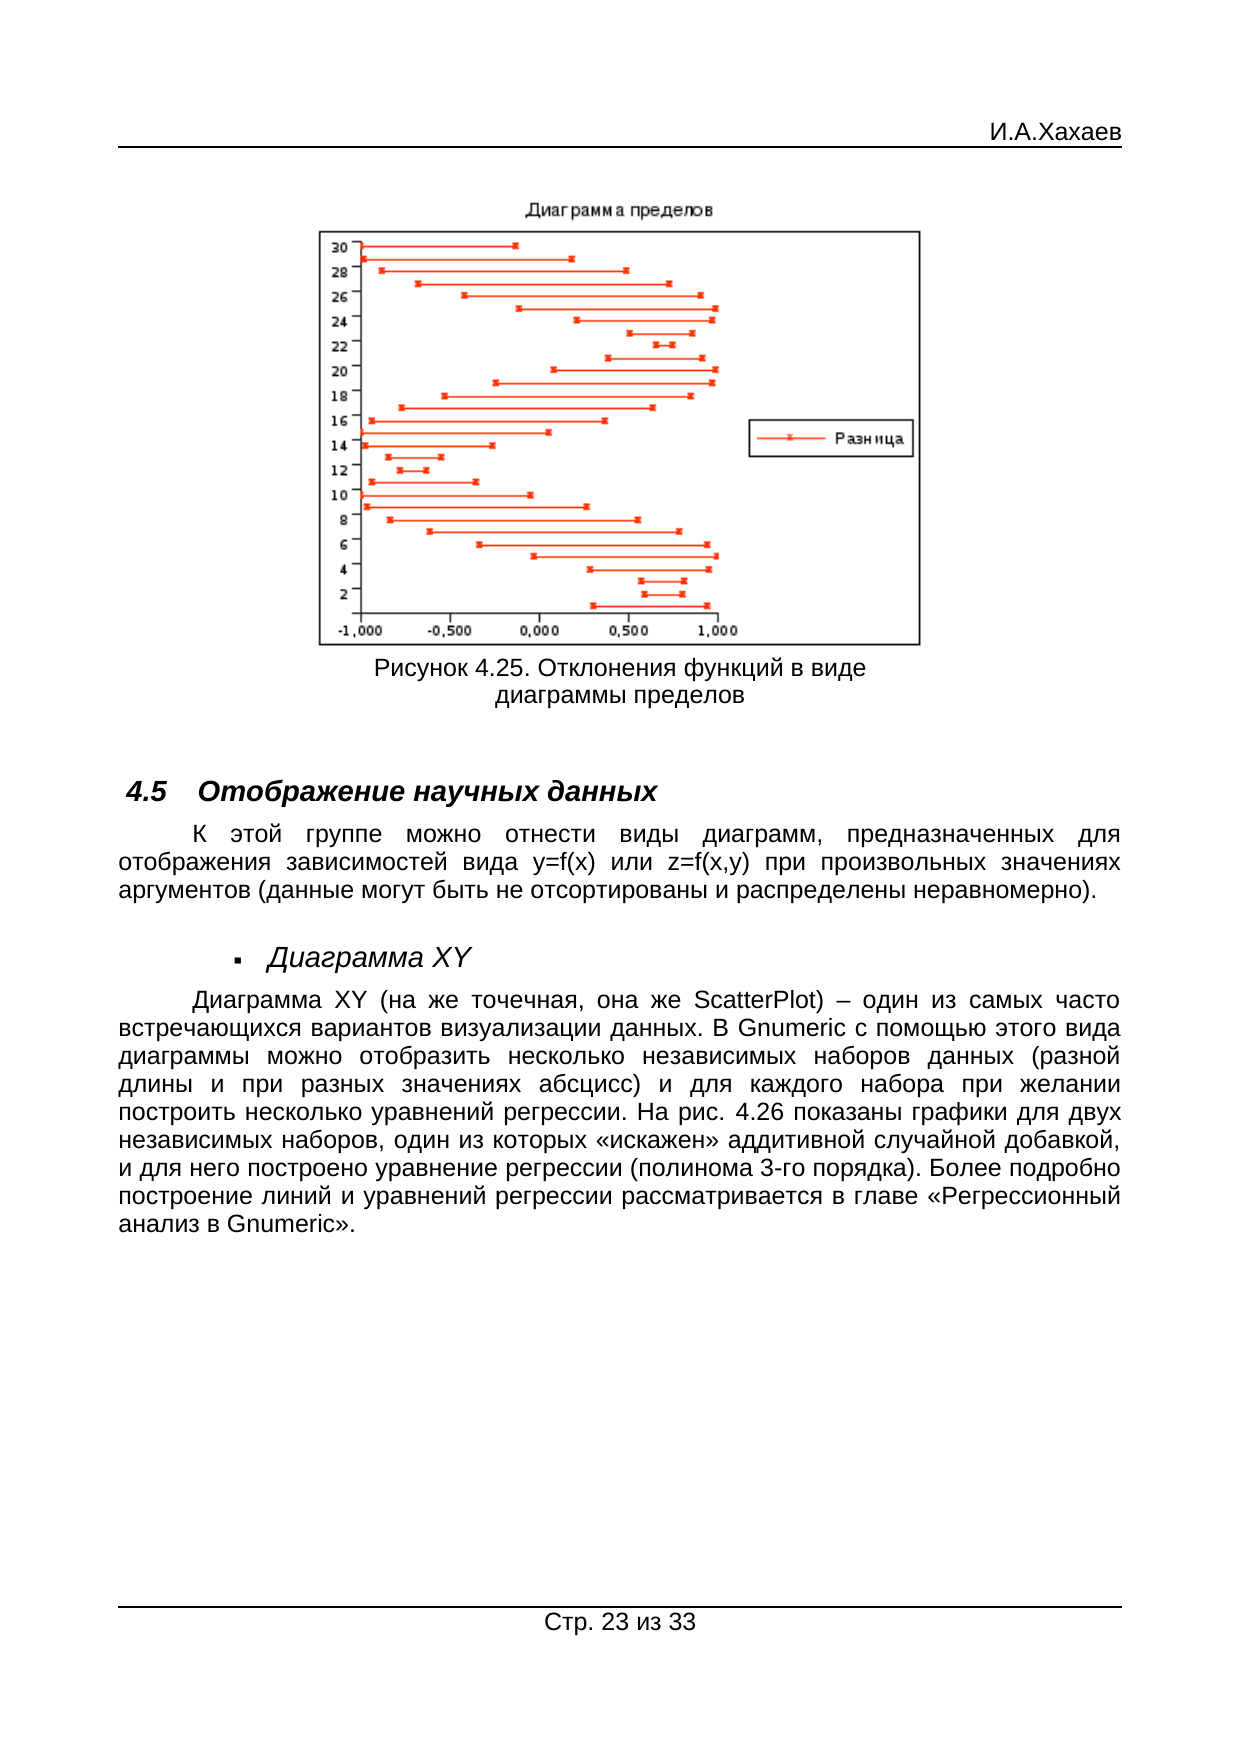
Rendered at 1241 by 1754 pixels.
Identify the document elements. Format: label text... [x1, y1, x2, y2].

text Рисунок 4.25. Отклонения функций в виде диаграммы пределов [312, 654, 928, 709]
text К этой группе можно отнести виды диаграмм, предназначенных для отображения зависимостей вида y=f(x) или z=f(x,y) при произвольных значениях аргументов (данные могут быть не отсортированы и распределены неравномерно). [118, 820, 1122, 903]
subtitle Отображение научных данных [118, 775, 1122, 807]
subtitle Диаграмма XY [231, 941, 1122, 974]
text Диаграмма XY (на же точечная, она же ScatterPlot) – один из самых часто встречающихся вариантов визуализации данных. В Gnumeric с помощью этого вида диаграммы можно отобразить несколько независимых наборов данных (разной длины и при разных значениях абсцисс) и для каждого набора при желании построить несколько уравнений регрессии. На рис. 4.26 показаны графики для двух независимых наборов, один из которых «искажен» аддитивной случайной добавкой, и для него построено уравнение регрессии (полинома 3-го порядка). Более подробно построение линий и уравнений регрессии рассматривается в главе «Регрессионный анализ в Gnumeric». [118, 986, 1122, 1237]
picture [312, 190, 929, 654]
